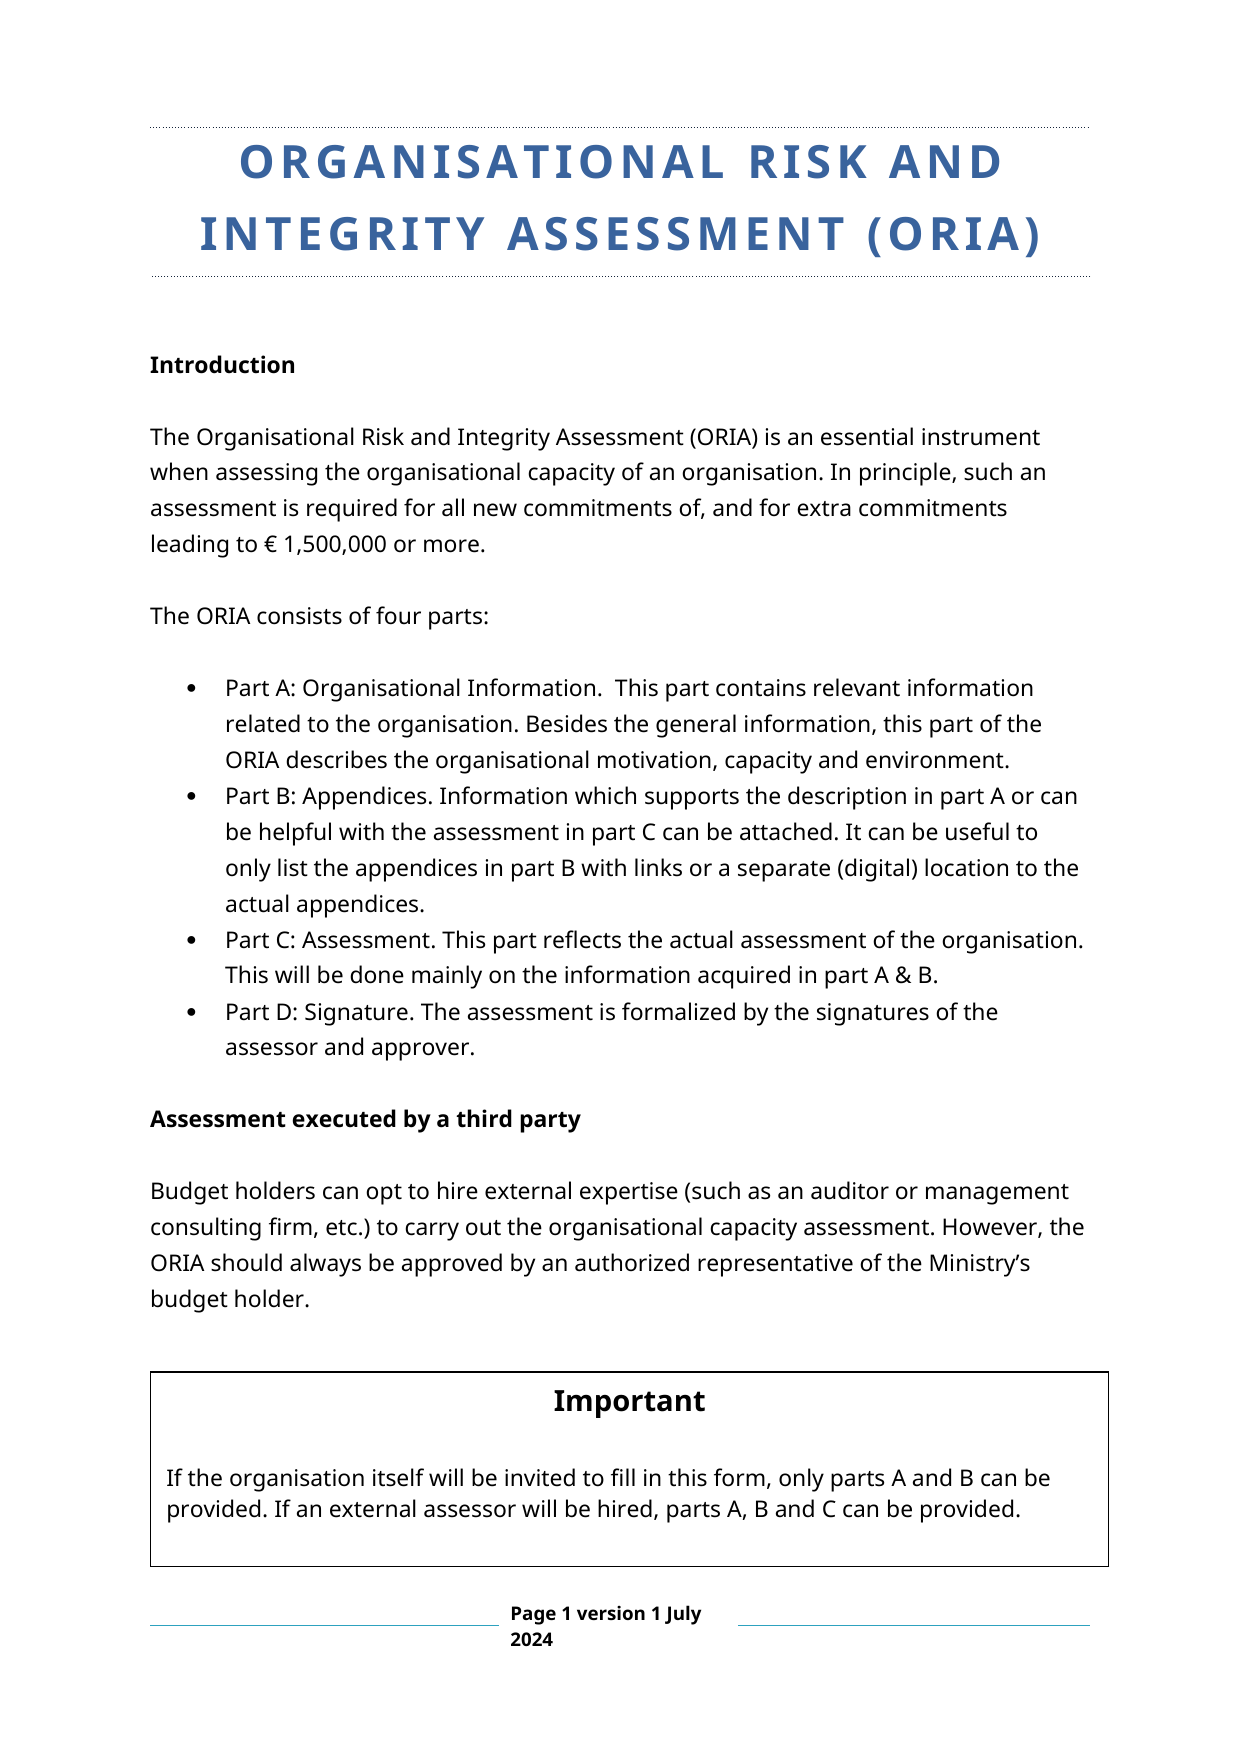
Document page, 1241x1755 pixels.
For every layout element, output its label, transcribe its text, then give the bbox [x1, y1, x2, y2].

text Important [166, 1380, 1093, 1420]
title OrganisationAL RiSK and Integrity Assessment (ORIA) [150, 127, 1090, 277]
list Part C: Assessment. This part reflects the actual assessment of the organisation. This will be done mainly on the information acquired in part A & B. [187, 923, 1090, 991]
text The Organisational Risk and Integrity Assessment (ORIA) is an essential instrument when assessing the organisational capacity of an organisation. In principle, such an assessment is required for all new commitments of, and for extra commitments leading to € 1,500,000 or more. [150, 420, 1090, 559]
text Introduction [150, 348, 1090, 380]
list Part B: Appendices. Information which supports the description in part A or can be helpful with the assessment in part C can be attached. It can be useful to only list the appendices in part B with links or a separate (digital) location to the actual appendices. [187, 780, 1090, 919]
list Part A: Organisational Information. This part contains relevant information related to the organisation. Besides the general information, this part of the ORIA describes the organisational motivation, capacity and environment. [187, 672, 1090, 775]
list Part D: Signature. The assessment is formalized by the signatures of the assessor and approver. [187, 995, 1090, 1063]
text If the organisation itself will be invited to fill in this form, only parts A and B can be provided. If an external assessor will be hired, parts A, B and C can be provided. [166, 1462, 1093, 1524]
text Assessment executed by a third party [150, 1103, 1090, 1170]
text Budget holders can opt to hire external expertise (such as an auditor or management consulting firm, etc.) to carry out the organisational capacity assessment. However, the ORIA should always be approved by an authorized representative of the Ministry’s budget holder. [150, 1175, 1090, 1314]
text The ORIA consists of four parts: [150, 600, 1090, 631]
